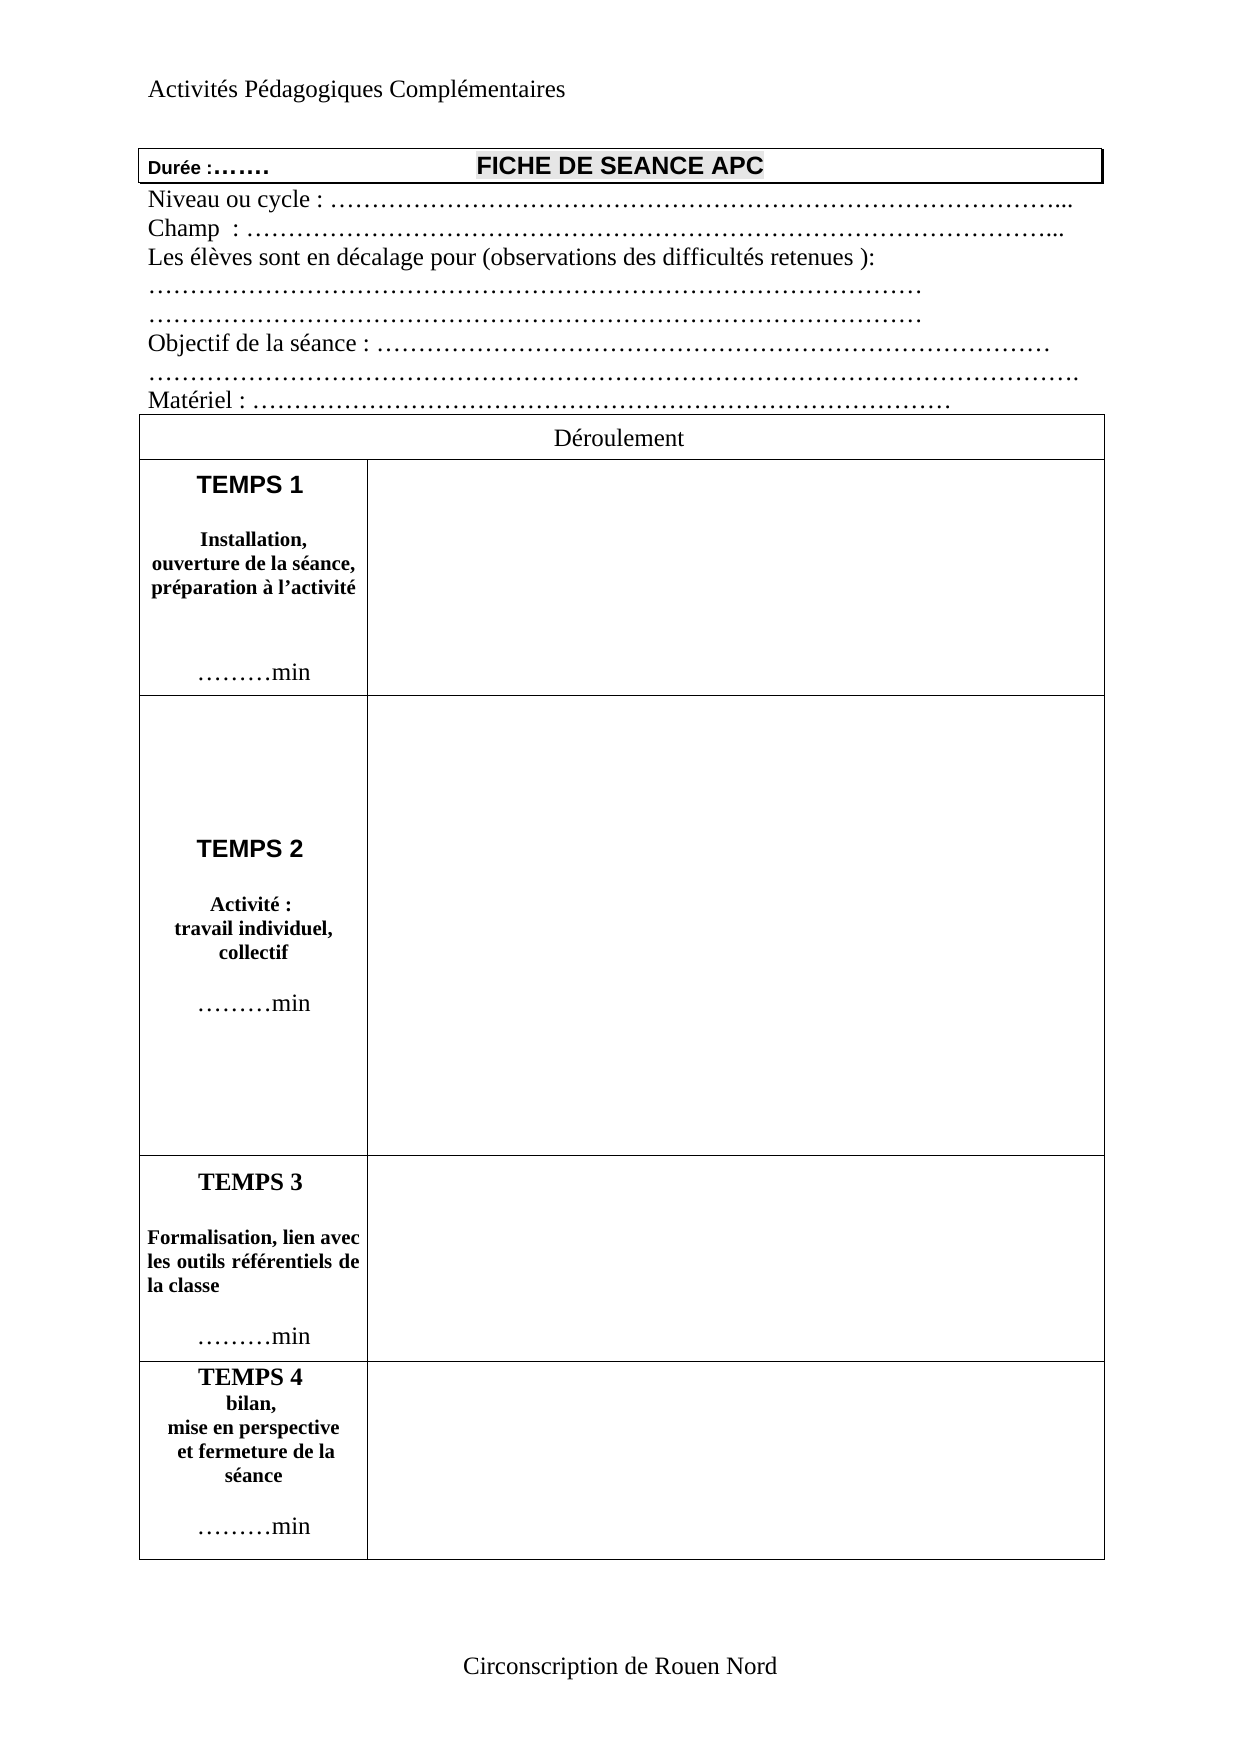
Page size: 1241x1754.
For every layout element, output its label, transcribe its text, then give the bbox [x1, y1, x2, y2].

text ………………………………………………………………………………… [148, 299, 1093, 328]
text Matériel : ………………………………………………………………………… [148, 386, 1093, 414]
text Niveau ou cycle : ……………………………………………………………………………... [148, 184, 1093, 213]
table_cell TEMPS 2 Activité : travail individuel, collectif ………min [140, 696, 367, 1155]
text ………………………………………………………………………………… [148, 271, 1093, 299]
table_cell TEMPS 4 bilan, mise en perspective et fermeture de la séance ………min [140, 1362, 367, 1559]
table_cell [368, 696, 1104, 1155]
table_header Déroulement [140, 415, 1104, 459]
table_cell [368, 1362, 1104, 1559]
text Objectif de la séance : ……………………………………………………………………… [148, 328, 1093, 357]
table_cell TEMPS 3 Formalisation, lien avec les outils référentiels de la classe ………min [140, 1156, 367, 1361]
table_cell [368, 1156, 1104, 1361]
text …………………………………………………………………………………………………. [148, 357, 1093, 386]
text Les élèves sont en décalage pour (observations des difficultés retenues ): [148, 242, 1093, 271]
subtitle Durée :……. FICHE DE SEANCE APC [139, 149, 1101, 182]
table_cell TEMPS 1 Installation, ouverture de la séance, préparation à l’activité ………min [140, 460, 367, 695]
table_cell [368, 460, 1104, 695]
text Champ : ……………………………………………………………………………………... [148, 213, 1093, 242]
